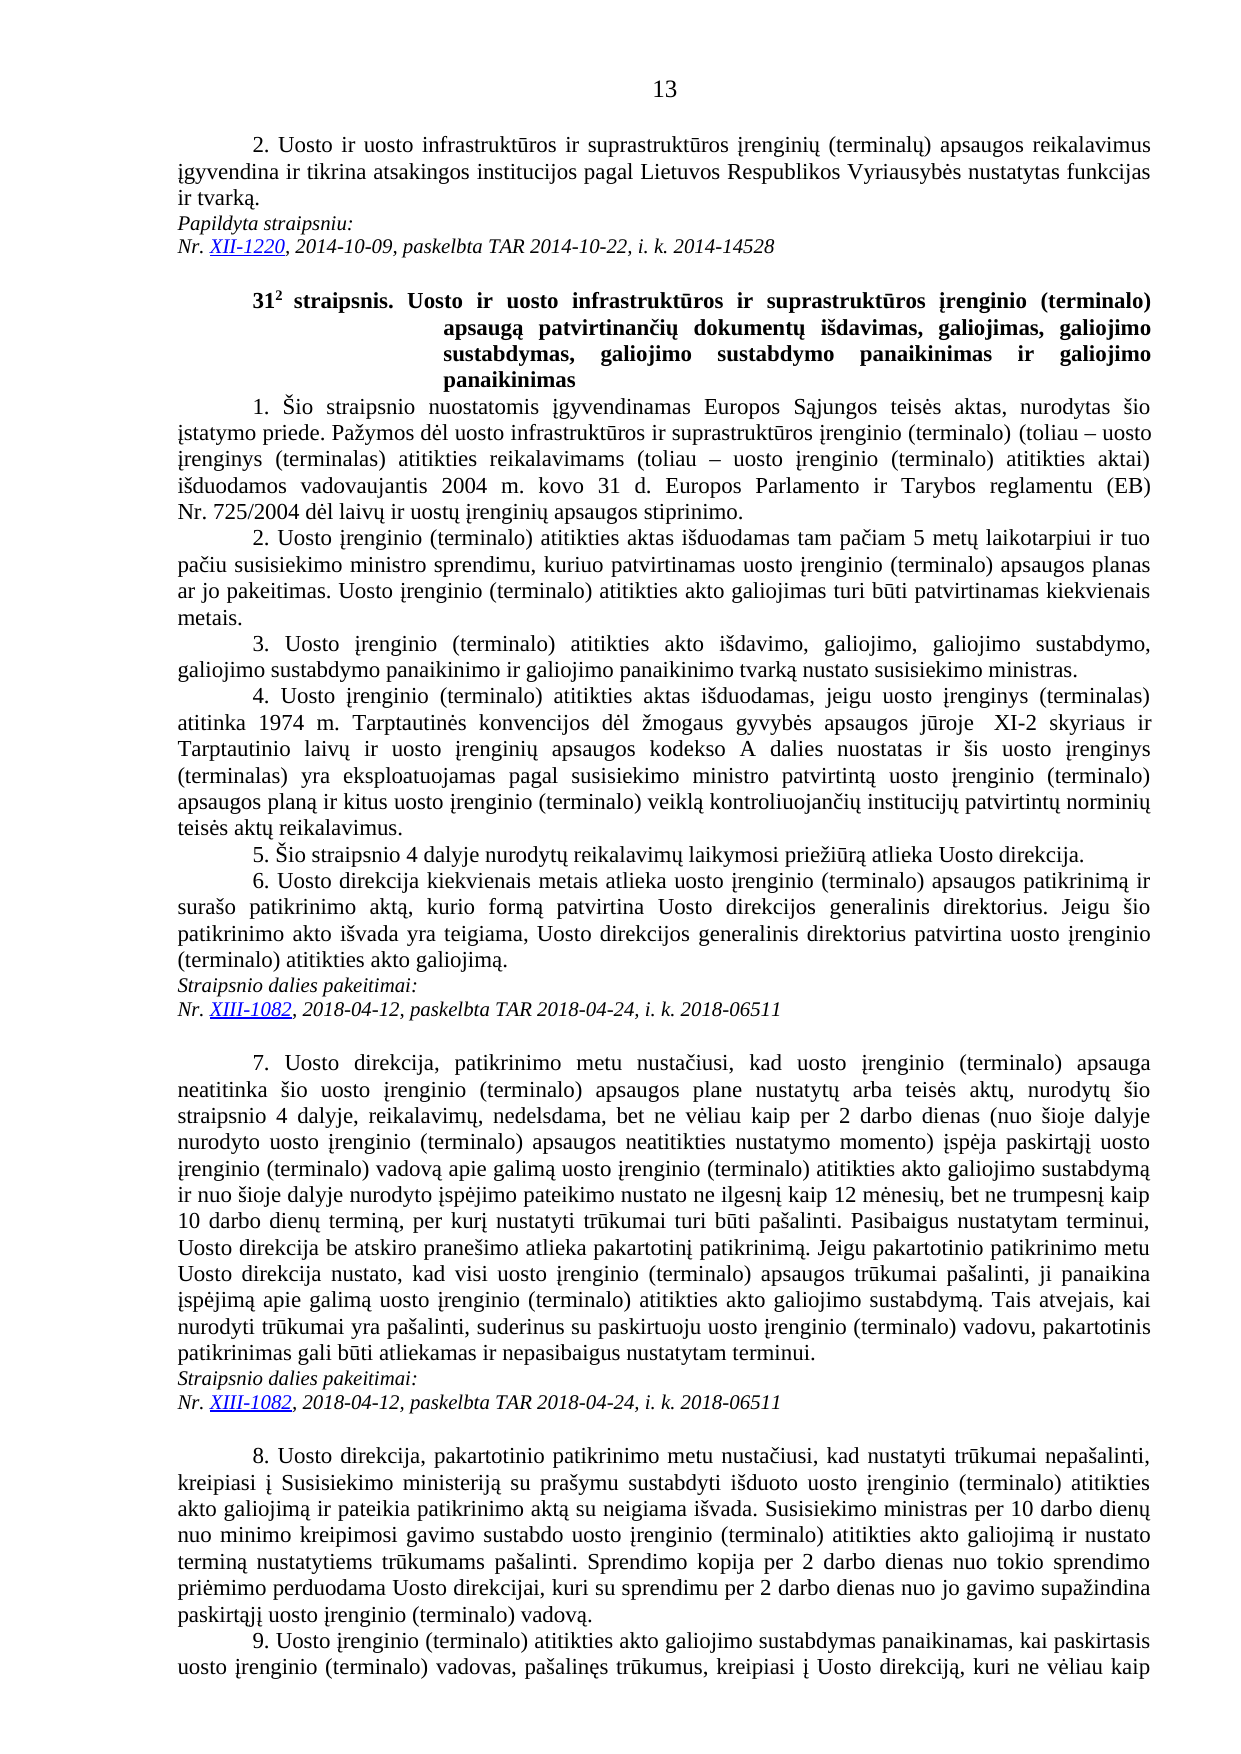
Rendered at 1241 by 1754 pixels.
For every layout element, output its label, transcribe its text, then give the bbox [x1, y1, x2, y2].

text 3. Uosto įrenginio (terminalo) atitikties akto išdavimo, galiojimo, galiojimo sustabdymo, galiojimo sustabdymo panaikinimo ir galiojimo panaikinimo tvarką nustato susisiekimo ministras. [177, 630, 1152, 683]
text 8. Uosto direkcija, pakartotinio patikrinimo metu nustačiusi, kad nustatyti trūkumai nepašalinti, kreipiasi į Susisiekimo ministeriją su prašymu sustabdyti išduoto uosto įrenginio (terminalo) atitikties akto galiojimą ir pateikia patikrinimo aktą su neigiama išvada. Susisiekimo ministras per 10 darbo dienų nuo minimo kreipimosi gavimo sustabdo uosto įrenginio (terminalo) atitikties akto galiojimą ir nustato terminą nustatytiems trūkumams pašalinti. Sprendimo kopija per 2 darbo dienas nuo tokio sprendimo priėmimo perduodama Uosto direkcijai, kuri su sprendimu per 2 darbo dienas nuo jo gavimo supažindina paskirtąjį uosto įrenginio (terminalo) vadovą. [177, 1442, 1152, 1627]
text 1. Šio straipsnio nuostatomis įgyvendinamas Europos Sąjungos teisės aktas, nurodytas šio įstatymo priede. Pažymos dėl uosto infrastruktūros ir suprastruktūros įrenginio (terminalo) (toliau – uosto įrenginys (terminalas) atitikties reikalavimams (toliau – uosto įrenginio (terminalo) atitikties aktai) išduodamos vadovaujantis 2004 m. kovo 31 d. Europos Parlamento ir Tarybos reglamentu (EB) Nr. 725/2004 dėl laivų ir uostų įrenginių apsaugos stiprinimo. [177, 393, 1152, 524]
text Straipsnio dalies pakeitimai: [177, 1366, 1152, 1390]
text Straipsnio dalies pakeitimai: [177, 972, 1152, 997]
text Nr. XII-1220, 2014-10-09, paskelbta TAR 2014-10-22, i. k. 2014-14528 [177, 234, 1152, 258]
text Nr. XIII-1082, 2018-04-12, paskelbta TAR 2018-04-24, i. k. 2018-06511 [177, 1390, 1152, 1414]
text Nr. XIII-1082, 2018-04-12, paskelbta TAR 2018-04-24, i. k. 2018-06511 [177, 997, 1152, 1021]
text 2. Uosto įrenginio (terminalo) atitikties aktas išduodamas tam pačiam 5 metų laikotarpiui ir tuo pačiu susisiekimo ministro sprendimu, kuriuo patvirtinamas uosto įrenginio (terminalo) apsaugos planas ar jo pakeitimas. Uosto įrenginio (terminalo) atitikties akto galiojimas turi būti patvirtinamas kiekvienais metais. [177, 524, 1152, 630]
text 6. Uosto direkcija kiekvienais metais atlieka uosto įrenginio (terminalo) apsaugos patikrinimą ir surašo patikrinimo aktą, kurio formą patvirtina Uosto direkcijos generalinis direktorius. Jeigu šio patikrinimo akto išvada yra teigiama, Uosto direkcijos generalinis direktorius patvirtina uosto įrenginio (terminalo) atitikties akto galiojimą. [177, 867, 1152, 972]
text 7. Uosto direkcija, patikrinimo metu nustačiusi, kad uosto įrenginio (terminalo) apsauga neatitinka šio uosto įrenginio (terminalo) apsaugos plane nustatytų arba teisės aktų, nurodytų šio straipsnio 4 dalyje, reikalavimų, nedelsdama, bet ne vėliau kaip per 2 darbo dienas (nuo šioje dalyje nurodyto uosto įrenginio (terminalo) apsaugos neatitikties nustatymo momento) įspėja paskirtąjį uosto įrenginio (terminalo) vadovą apie galimą uosto įrenginio (terminalo) atitikties akto galiojimo sustabdymą ir nuo šioje dalyje nurodyto įspėjimo pateikimo nustato ne ilgesnį kaip 12 mėnesių, bet ne trumpesnį kaip 10 darbo dienų terminą, per kurį nustatyti trūkumai turi būti pašalinti. Pasibaigus nustatytam terminui, Uosto direkcija be atskiro pranešimo atlieka pakartotinį patikrinimą. Jeigu pakartotinio patikrinimo metu Uosto direkcija nustato, kad visi uosto įrenginio (terminalo) apsaugos trūkumai pašalinti, ji panaikina įspėjimą apie galimą uosto įrenginio (terminalo) atitikties akto galiojimo sustabdymą. Tais atvejais, kai nurodyti trūkumai yra pašalinti, suderinus su paskirtuoju uosto įrenginio (terminalo) vadovu, pakartotinis patikrinimas gali būti atliekamas ir nepasibaigus nustatytam terminui. [177, 1049, 1152, 1366]
text 5. Šio straipsnio 4 dalyje nurodytų reikalavimų laikymosi priežiūrą atlieka Uosto direkcija. [177, 841, 1152, 867]
text 312 straipsnis. Uosto ir uosto infrastruktūros ir suprastruktūros įrenginio (terminalo) apsaugą patvirtinančių dokumentų išdavimas, galiojimas, galiojimo sustabdymas, galiojimo sustabdymo panaikinimas ir galiojimo panaikinimas [252, 287, 1152, 393]
text 4. Uosto įrenginio (terminalo) atitikties aktas išduodamas, jeigu uosto įrenginys (terminalas) atitinka 1974 m. Tarptautinės konvencijos dėl žmogaus gyvybės apsaugos jūroje XI-2 skyriaus ir Tarptautinio laivų ir uosto įrenginių apsaugos kodekso A dalies nuostatas ir šis uosto įrenginys (terminalas) yra eksploatuojamas pagal susisiekimo ministro patvirtintą uosto įrenginio (terminalo) apsaugos planą ir kitus uosto įrenginio (terminalo) veiklą kontroliuojančių institucijų patvirtintų norminių teisės aktų reikalavimus. [177, 683, 1152, 841]
text Papildyta straipsniu: [177, 210, 1152, 234]
text 2. Uosto ir uosto infrastruktūros ir suprastruktūros įrenginių (terminalų) apsaugos reikalavimus įgyvendina ir tikrina atsakingos institucijos pagal Lietuvos Respublikos Vyriausybės nustatytas funkcijas ir tvarką. [177, 131, 1152, 210]
text 9. Uosto įrenginio (terminalo) atitikties akto galiojimo sustabdymas panaikinamas, kai paskirtasis uosto įrenginio (terminalo) vadovas, pašalinęs trūkumus, kreipiasi į Uosto direkciją, kuri ne vėliau kaip [177, 1627, 1152, 1680]
